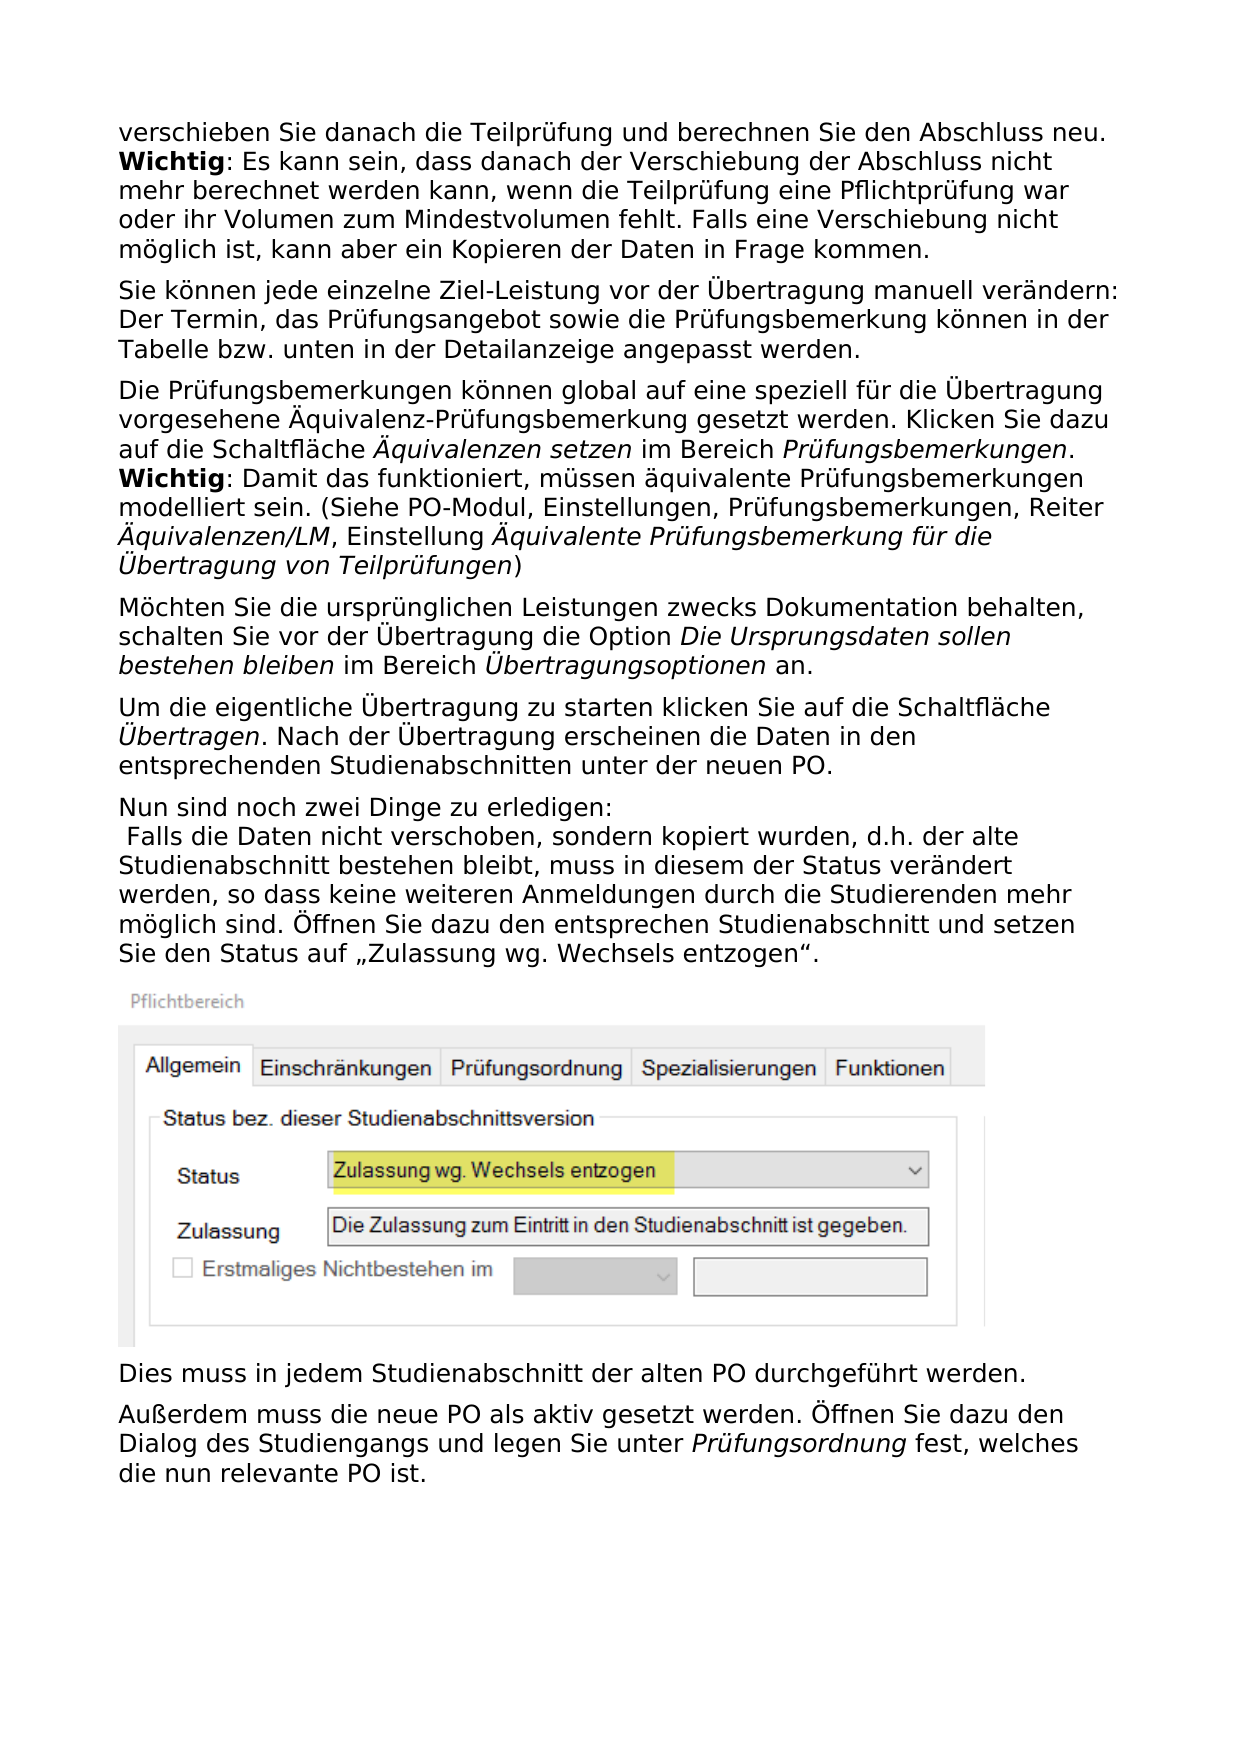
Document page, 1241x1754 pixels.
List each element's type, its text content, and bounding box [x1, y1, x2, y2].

text Dies muss in jedem Studienabschnitt der alten PO durchgeführt werden. [118, 1359, 1122, 1388]
picture [118, 980, 986, 1347]
text Außerdem muss die neue PO als aktiv gesetzt werden. Öffnen Sie dazu den Dialog des Studiengangs und legen Sie unter Prüfungsordnung fest, welches die nun relevante PO ist. [118, 1400, 1122, 1488]
text Um die eigentliche Übertragung zu starten klicken Sie auf die Schaltfläche Übertragen. Nach der Übertragung erscheinen die Daten in den entsprechenden Studienabschnitten unter der neuen PO. [118, 693, 1122, 781]
text Sie können jede einzelne Ziel-Leistung vor der Übertragung manuell verändern: Der Termin, das Prüfungsangebot sowie die Prüfungsbemerkung können in der Tabelle bzw. unten in der Detailanzeige angepasst werden. [118, 276, 1122, 364]
text Möchten Sie die ursprünglichen Leistungen zwecks Dokumentation behalten, schalten Sie vor der Übertragung die Option Die Ursprungsdaten sollen bestehen bleiben im Bereich Übertragungsoptionen an. [118, 593, 1122, 681]
text Die Prüfungsbemerkungen können global auf eine speziell für die Übertragung vorgesehene Äquivalenz-Prüfungsbemerkung gesetzt werden. Klicken Sie dazu auf die Schaltfläche Äquivalenzen setzen im Bereich Prüfungsbemerkungen. Wichtig: Damit das funktioniert, müssen äquivalente Prüfungsbemerkungen modelliert sein. (Siehe PO-Modul, Einstellungen, Prüfungsbemerkungen, Reiter Äquivalenzen/LM, Einstellung Äquivalente Prüfungsbemerkung für die Übertragung von Teilprüfungen) [118, 376, 1122, 581]
text Nun sind noch zwei Dinge zu erledigen: Falls die Daten nicht verschoben, sondern kopiert wurden, d.h. der alte Studienabschnitt bestehen bleibt, muss in diesem der Status verändert werden, so dass keine weiteren Anmeldungen durch die Studierenden mehr möglich sind. Öffnen Sie dazu den entsprechen Studienabschnitt und setzen Sie den Status auf „Zulassung wg. Wechsels entzogen“. [118, 793, 1122, 968]
text verschieben Sie danach die Teilprüfung und berechnen Sie den Abschluss neu. Wichtig: Es kann sein, dass danach der Verschiebung der Abschluss nicht mehr berechnet werden kann, wenn die Teilprüfung eine Pflichtprüfung war oder ihr Volumen zum Mindestvolumen fehlt. Falls eine Verschiebung nicht möglich ist, kann aber ein Kopieren der Daten in Frage kommen. [118, 118, 1122, 264]
